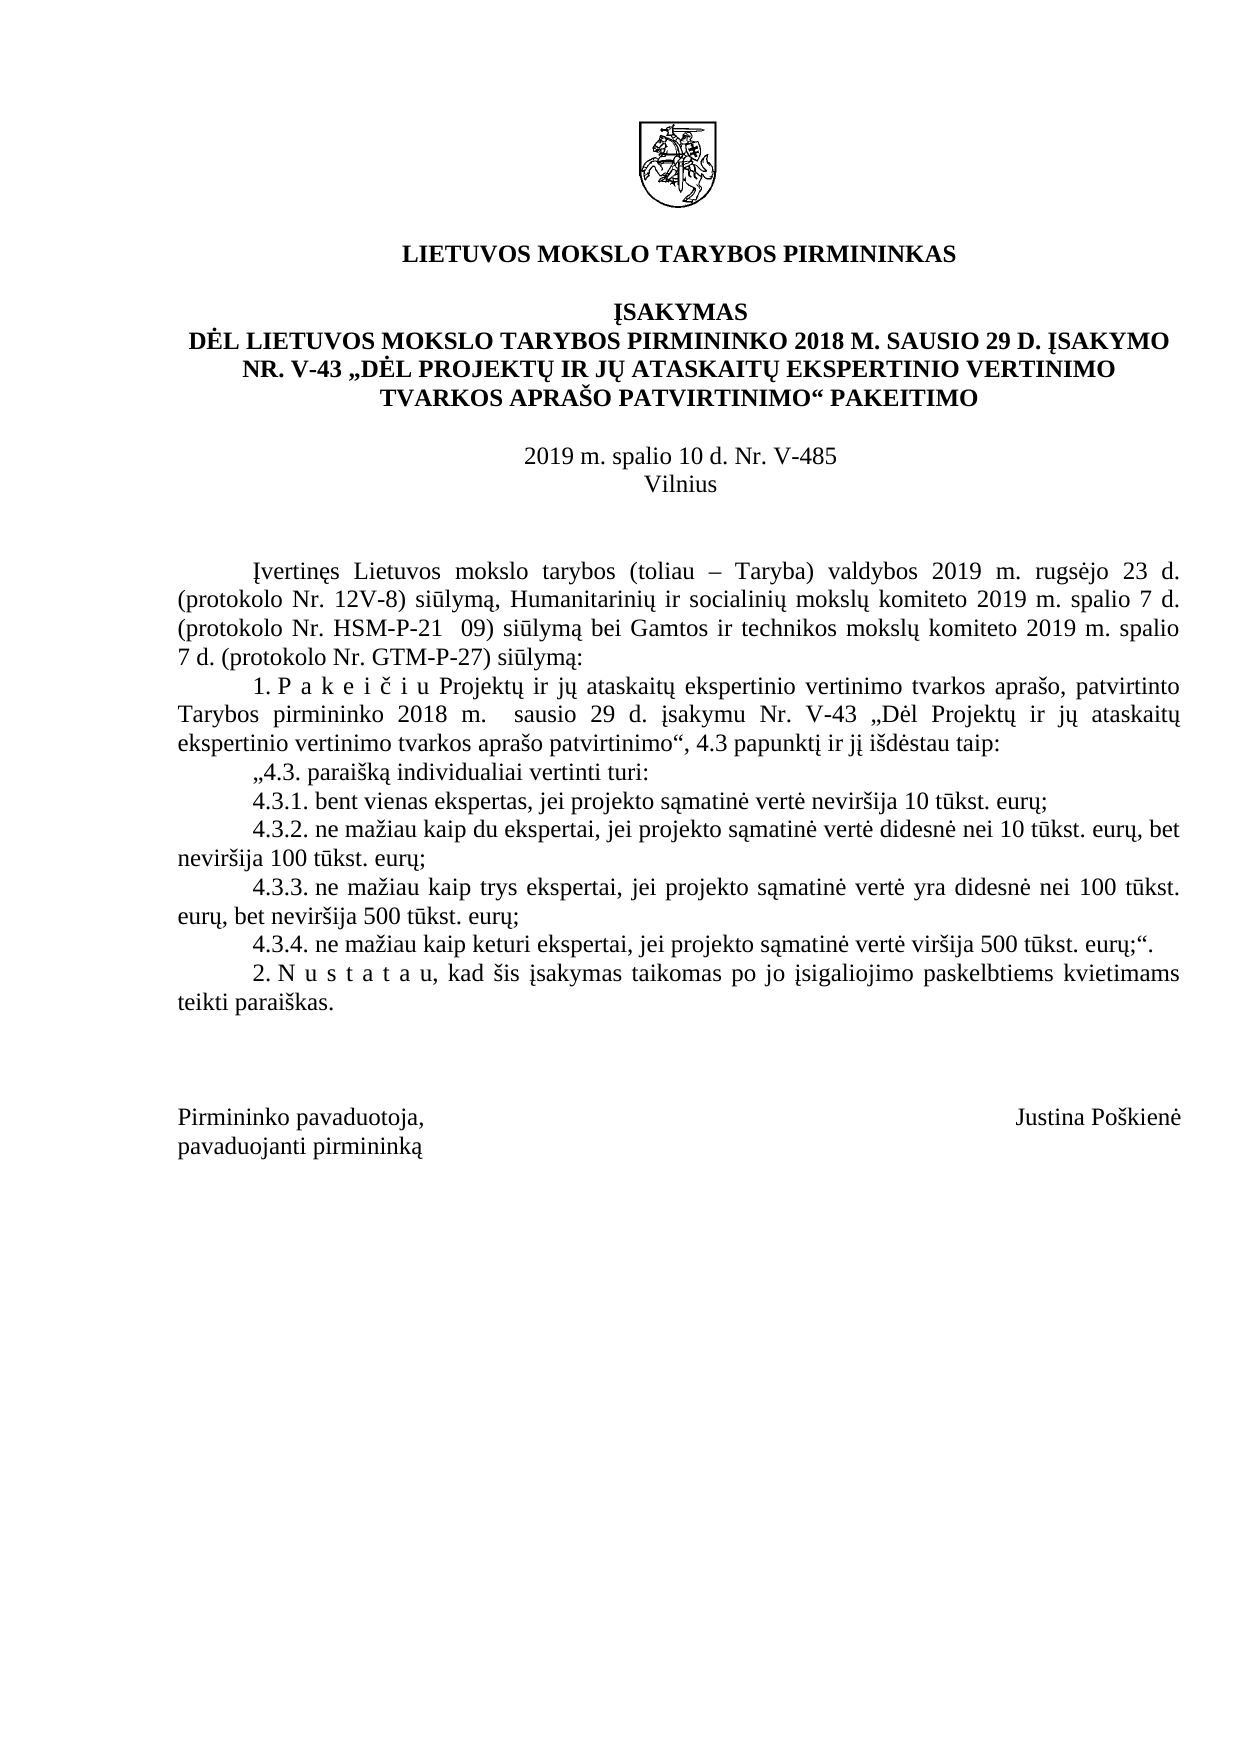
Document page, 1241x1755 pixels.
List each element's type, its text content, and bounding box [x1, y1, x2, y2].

text 2019 m. spalio 10 d. Nr. V-485 [177, 441, 1184, 469]
text Pirmininko pavaduotoja, Justina Poškienė [177, 1102, 1181, 1131]
text Įvertinęs Lietuvos mokslo tarybos (toliau – Taryba) valdybos 2019 m. rugsėjo 23 d. (protokolo Nr. 12V-8) siūlymą, Humanitarinių ir socialinių mokslų komiteto 2019 m. spalio 7 d. (protokolo Nr. HSM-P-21 09) siūlymą bei Gamtos ir technikos mokslų komiteto 2019 m. spalio 7 d. (protokolo Nr. GTM-P-27) siūlymą: [177, 556, 1181, 671]
text 4.3.3. ne mažiau kaip trys ekspertai, jei projekto sąmatinė vertė yra didesnė nei 100 tūkst. eurų, bet neviršija 500 tūkst. eurų; [177, 872, 1181, 929]
text „4.3. paraišką individualiai vertinti turi: [177, 757, 1181, 786]
text 4.3.4. ne mažiau kaip keturi ekspertai, jei projekto sąmatinė vertė viršija 500 tūkst. eurų;“. [177, 929, 1181, 958]
text 4.3.2. ne mažiau kaip du ekspertai, jei projekto sąmatinė vertė didesnė nei 10 tūkst. eurų, bet neviršija 100 tūkst. eurų; [177, 814, 1181, 872]
text 4.3.1. bent vienas ekspertas, jei projekto sąmatinė vertė neviršija 10 tūkst. eurų; [177, 786, 1181, 814]
text 1. P a k e i č i u Projektų ir jų ataskaitų ekspertinio vertinimo tvarkos aprašo, patvirtinto Tarybos pirmininko 2018 m. sausio 29 d. įsakymu Nr. V-43 „Dėl Projektų ir jų ataskaitų ekspertinio vertinimo tvarkos aprašo patvirtinimo“, 4.3 papunktį ir jį išdėstau taip: [177, 671, 1181, 757]
text pavaduojanti pirmininką [177, 1131, 1181, 1159]
text LIETUVOS MOKSLO TARYBOS PIRMININKAS [177, 239, 1181, 268]
text DĖL LIETUVOS MOKSLO TARYBOS PIRMININKO 2018 M. SAUSIO 29 D. ĮSAKYMO NR. V-43 „DĖL PROJEKTŲ IR JŲ ATASKAITŲ EKSPERTINIO VERTINIMO TVARKOS APRAŠO PATVIRTINIMO“ PAKEITIMO [177, 326, 1181, 412]
text Vilnius [177, 469, 1184, 498]
text 2. N u s t a t a u, kad šis įsakymas taikomas po jo įsigaliojimo paskelbtiems kvietimams teikti paraiškas. [177, 958, 1181, 1016]
text ĮSAKYMAS [177, 297, 1184, 326]
